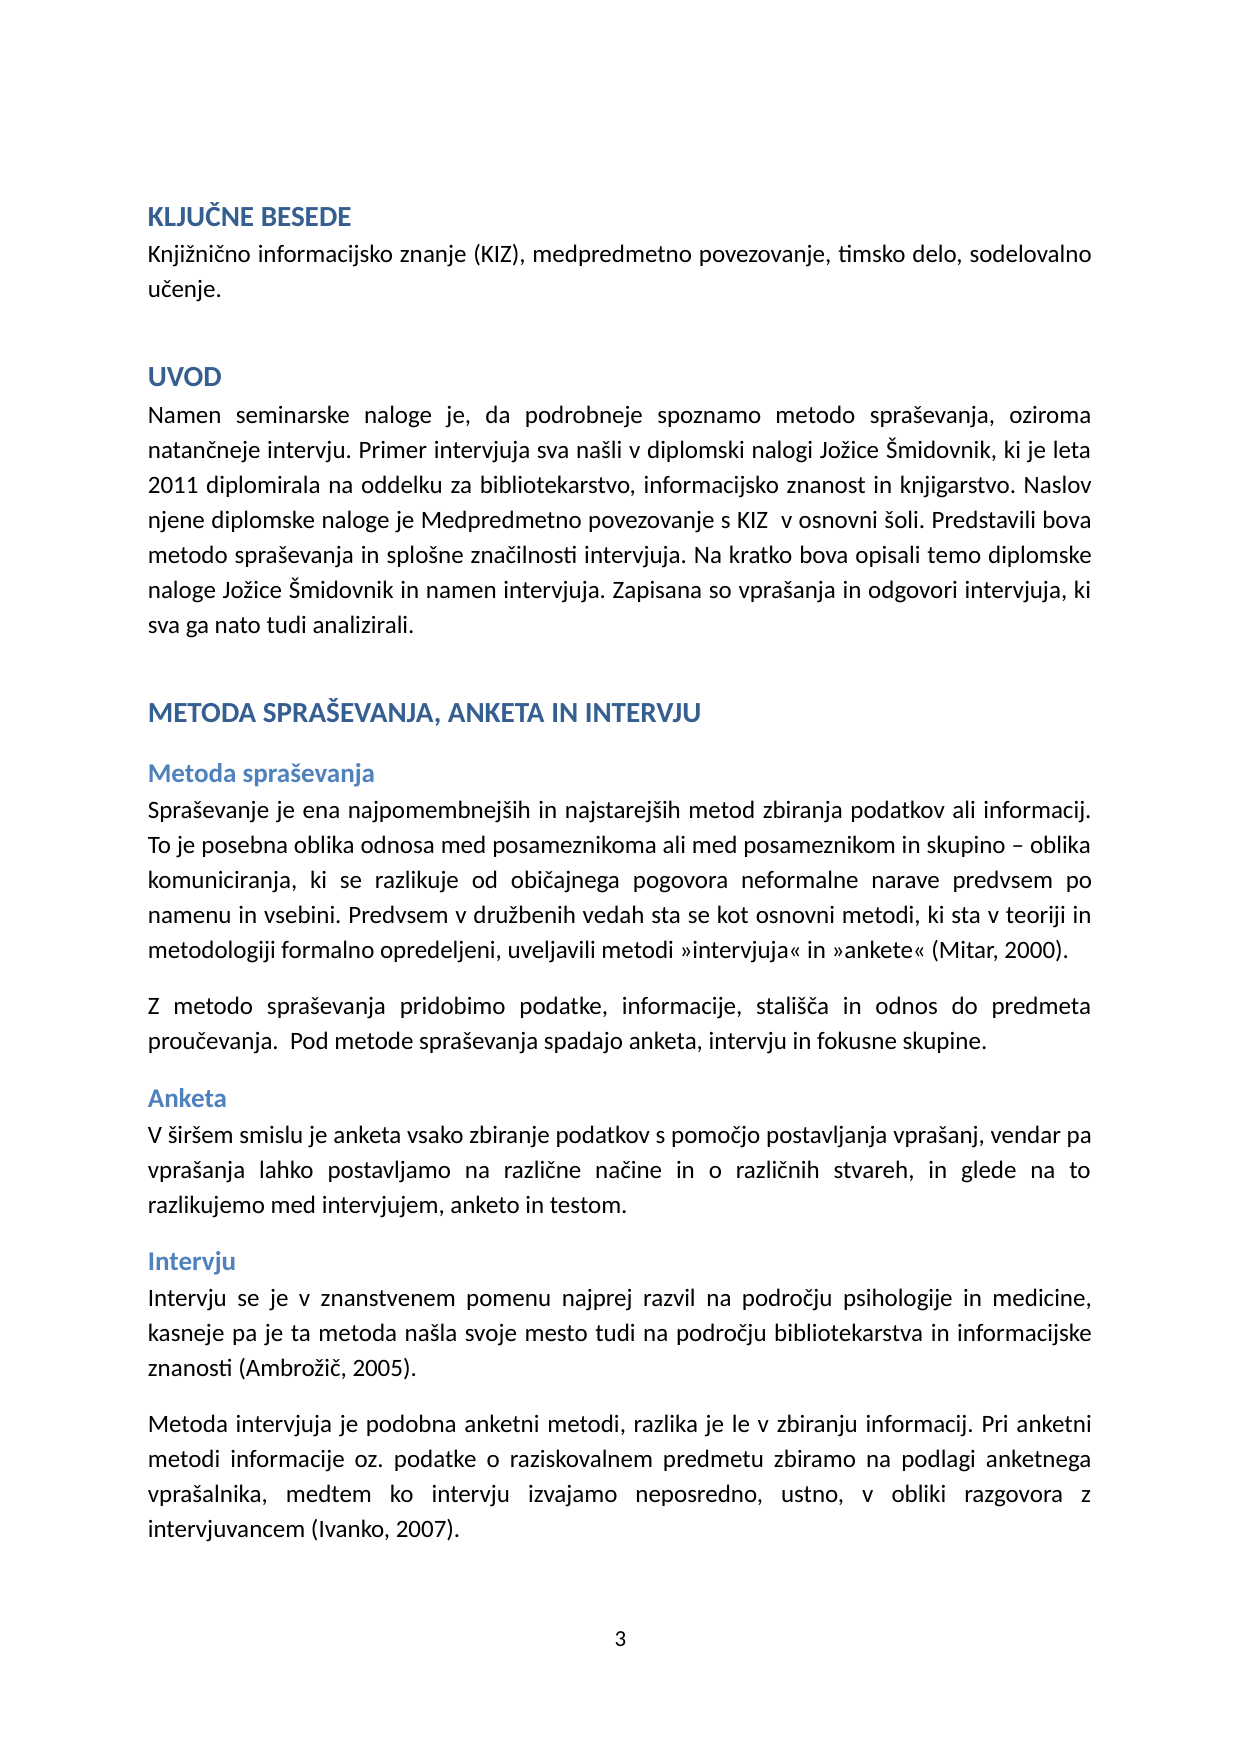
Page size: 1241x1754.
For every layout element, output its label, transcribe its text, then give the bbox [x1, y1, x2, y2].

subtitle METODA SPRAŠEVANJA, ANKETA IN INTERVJU [148, 694, 1093, 730]
text Spraševanje je ena najpomembnejših in najstarejših metod zbiranja podatkov ali informacij. To je posebna oblika odnosa med posameznikoma ali med posameznikom in skupino – oblika komuniciranja, ki se razlikuje od običajnega pogovora neformalne narave predvsem po namenu in vsebini. Predvsem v družbenih vedah sta se kot osnovni metodi, ki sta v teoriji in metodologiji formalno opredeljeni, uveljavili metodi »intervjuja« in »ankete« (Mitar, 2000). [148, 794, 1093, 965]
text Metoda intervjuja je podobna anketni metodi, razlika je le v zbiranju informacij. Pri anketni metodi informacije oz. podatke o raziskovalnem predmetu zbiramo na podlagi anketnega vprašalnika, medtem ko intervju izvajamo neposredno, ustno, v obliki razgovora z intervjuvancem (Ivanko, 2007). [148, 1408, 1093, 1544]
text Intervju se je v znanstvenem pomenu najprej razvil na področju psihologije in medicine, kasneje pa je ta metoda našla svoje mesto tudi na področju bibliotekarstva in informacijske znanosti (Ambrožič, 2005). [148, 1282, 1093, 1383]
text Z metodo spraševanja pridobimo podatke, informacije, stališča in odnos do predmeta proučevanja. Pod metode spraševanja spadajo anketa, intervju in fokusne skupine. [148, 990, 1093, 1056]
subtitle KLJUČNE BESEDE [148, 198, 1093, 233]
subtitle UVOD [148, 358, 1093, 394]
subtitle Metoda spraševanja [148, 756, 1093, 789]
text Knjižnično informacijsko znanje (KIZ), medpredmetno povezovanje, timsko delo, sodelovalno učenje. [148, 238, 1093, 304]
text Namen seminarske naloge je, da podrobneje spoznamo metodo spraševanja, oziroma natančneje intervju. Primer intervjuja sva našli v diplomski nalogi Jožice Šmidovnik, ki je leta 2011 diplomirala na oddelku za bibliotekarstvo, informacijsko znanost in knjigarstvo. Naslov njene diplomske naloge je Medpredmetno povezovanje s KIZ v osnovni šoli. Predstavili bova metodo spraševanja in splošne značilnosti intervjuja. Na kratko bova opisali temo diplomske naloge Jožice Šmidovnik in namen intervjuja. Zapisana so vprašanja in odgovori intervjuja, ki sva ga nato tudi analizirali. [148, 399, 1093, 640]
subtitle Intervju [148, 1244, 1093, 1278]
text V širšem smislu je anketa vsako zbiranje podatkov s pomočjo postavljanja vprašanj, vendar pa vprašanja lahko postavljamo na različne načine in o različnih stvareh, in glede na to razlikujemo med intervjujem, anketo in testom. [148, 1119, 1093, 1219]
subtitle Anketa [148, 1081, 1093, 1114]
